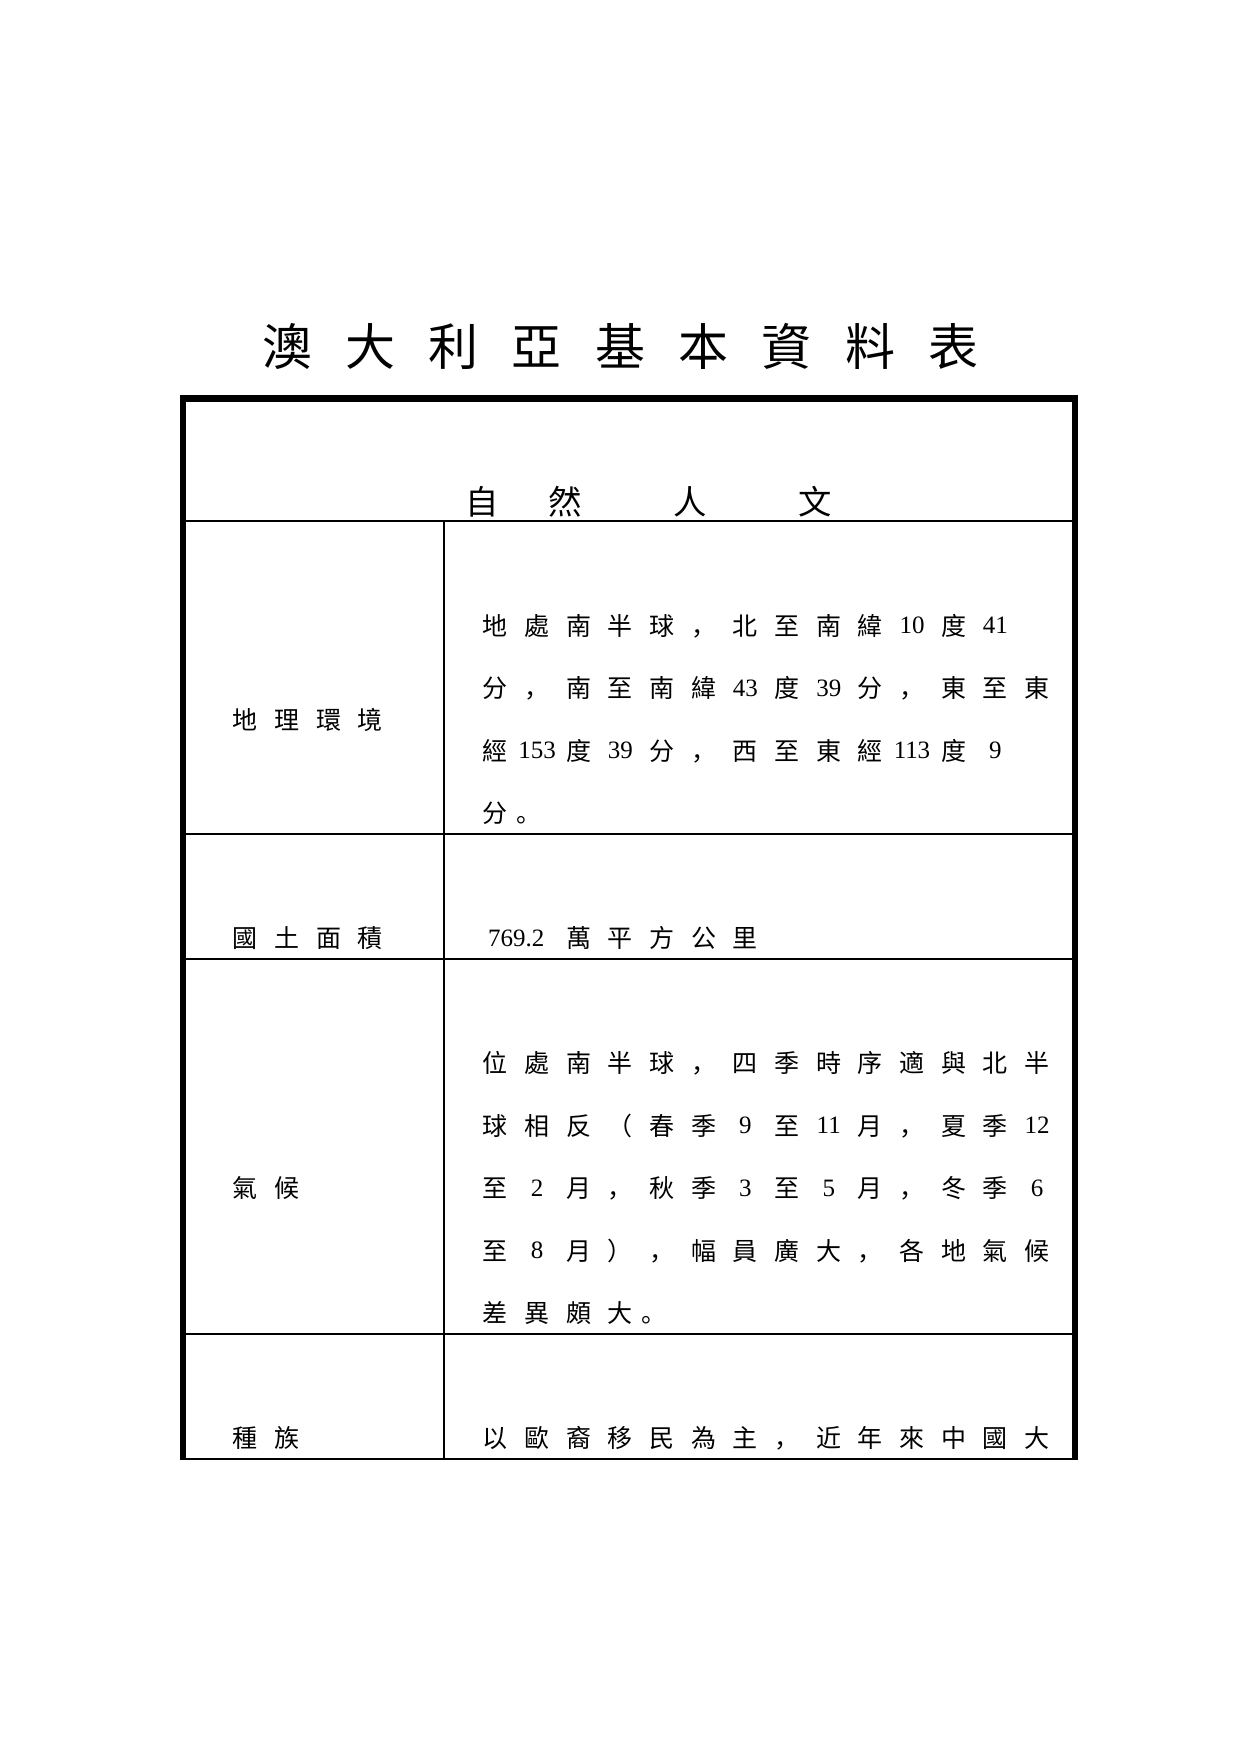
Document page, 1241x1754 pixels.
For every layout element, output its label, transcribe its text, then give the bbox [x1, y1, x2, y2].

text 澳大利亞基本資料表 [183, 270, 1058, 395]
table_cell 769.2萬平方公里 [445, 835, 1072, 958]
table_cell 國土面積 [186, 835, 443, 958]
table_cell 位處南半球，四季時序適與北半球相反（春季9至11月，夏季12至2月，秋季3至5月，冬季6至8月），幅員廣大，各地氣候差異頗大。 [445, 960, 1072, 1333]
table_header 自 然 人 文 [186, 402, 1072, 520]
table_cell 地理環境 [186, 522, 443, 833]
table_cell 種族 [186, 1335, 443, 1458]
table_cell 以歐裔移民為主，近年來中國大 [445, 1335, 1072, 1458]
table_cell 地處南半球，北至南緯10度41分，南至南緯43度39分，東至東經153度39分，西至東經113度9分。 [445, 522, 1072, 833]
table_cell 氣候 [186, 960, 443, 1333]
